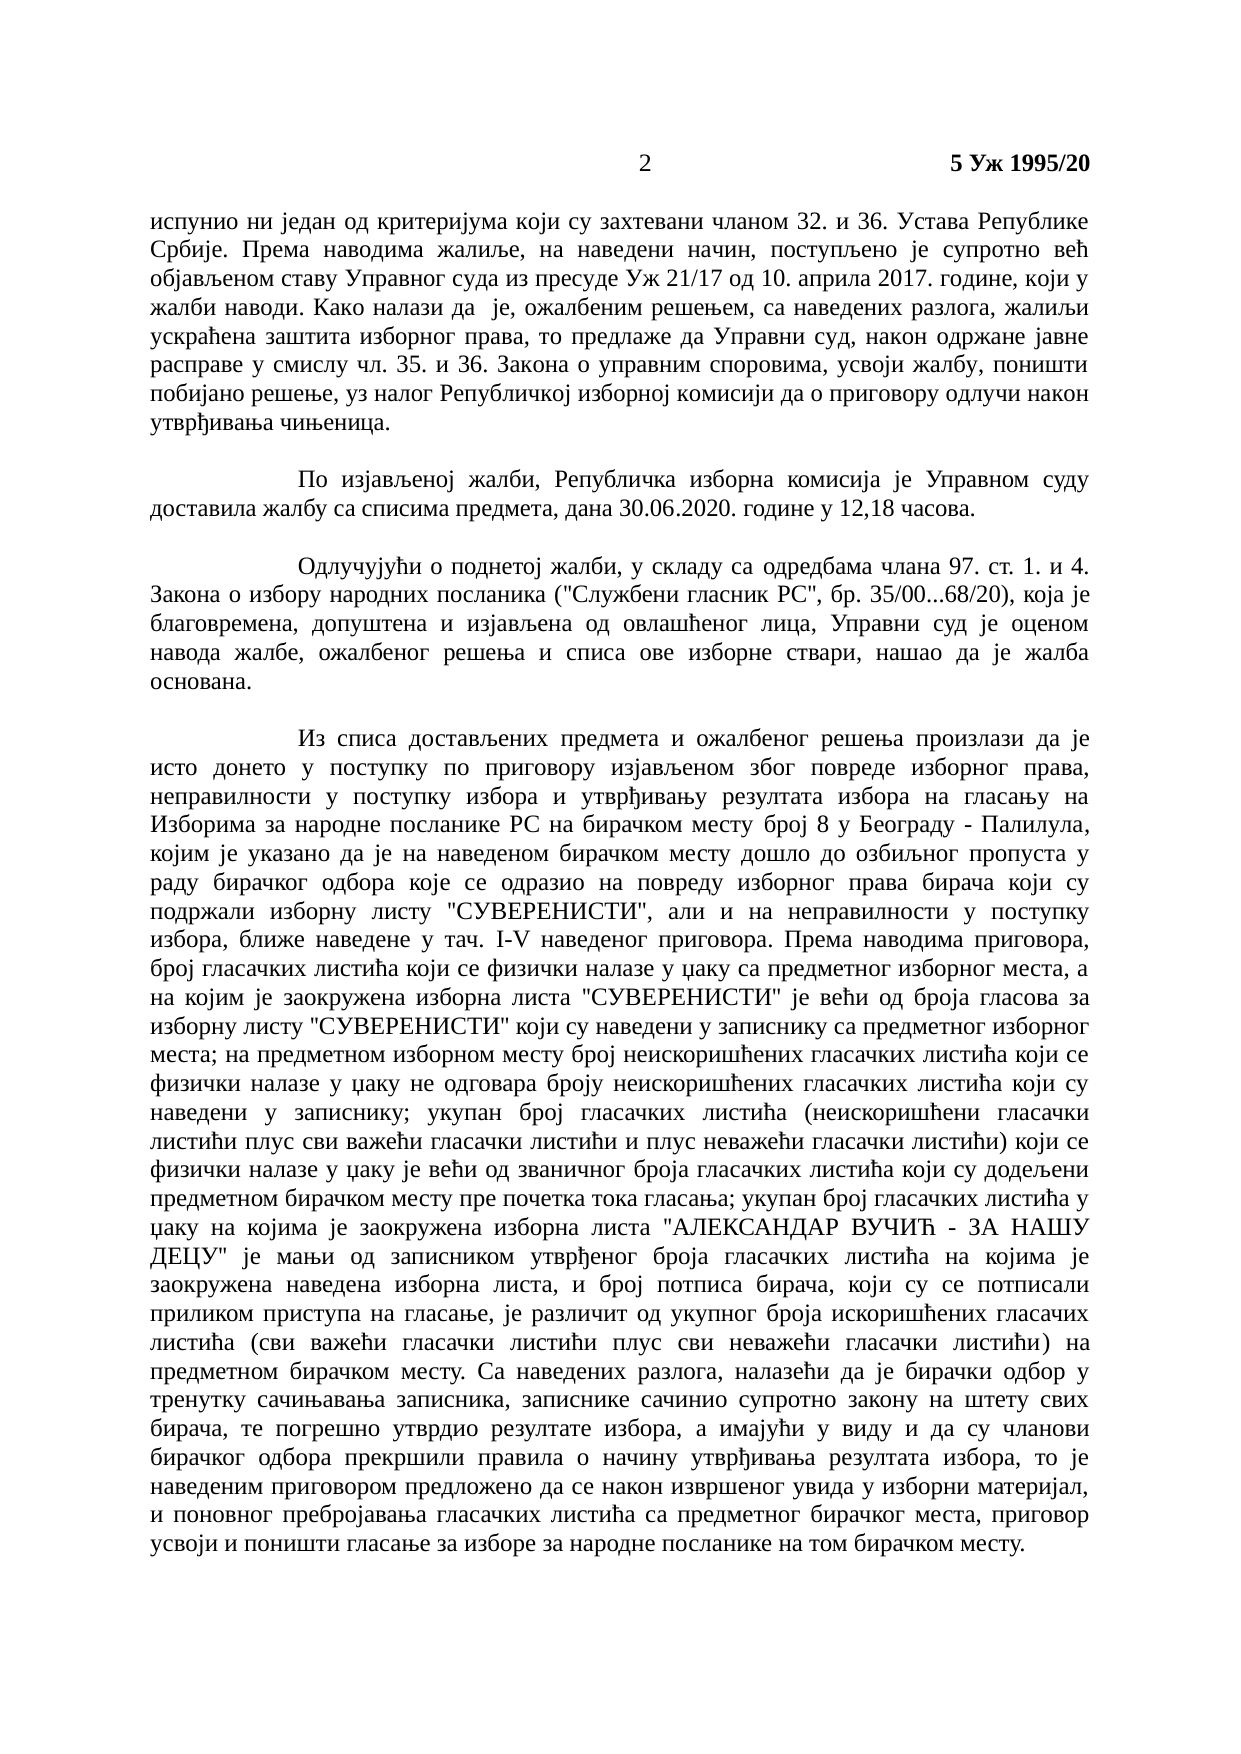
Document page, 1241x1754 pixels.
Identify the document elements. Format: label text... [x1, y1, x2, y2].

text По изјављеној жалби, Републичка изборна комисија је Управном суду доставила жалбу са списима предмета, дана 30.06.2020. године у 12,18 часова. [150, 464, 1090, 522]
text Одлучујући о поднетој жалби, у складу са одредбама члана 97. ст. 1. и 4. Закона о избору народних посланика (''Службени гласник РС'', бр. 35/00...68/20), која је благовремена, допуштена и изјављена од овлашћеног лица, Управни суд је оценом навода жалбе, ожалбеног решења и списа ове изборне ствари, нашао да је жалба основана. [150, 551, 1090, 694]
text испунио ни један од критеријума који су захтевани чланом 32. и 36. Устава Републике Србије. Према наводима жалиље, на наведени начин, поступљено је супротно већ објављеном ставу Управног суда из пресуде Уж 21/17 од 10. априла 2017. године, који у жалби наводи. Како налази да је, ожалбеним решењем, са наведених разлога, жалиљи ускраћена заштита изборног права, то предлаже да Управни суд, након одржане јавне расправе у смислу чл. 35. и 36. Закона о управним споровима, усвоји жалбу, поништи побијано решење, уз налог Републичкој изборној комисији да о приговору одлучи након утврђивања чињеница. [150, 206, 1090, 436]
text Из списа достављених предмета и ожалбеног решења произлази да је исто донето у поступку по приговору изјављеном због повреде изборног права, неправилности у поступку избора и утврђивању резултата избора на гласању на Изборима за народне посланике РС на бирачком месту број 8 у Београду - Палилула, којим је указано да је на наведеном бирачком месту дошло до озбиљног пропуста у раду бирачког одбора које се одразио на повреду изборног права бирача који су подржали изборну листу ''СУВЕРЕНИСТИ'', али и на неправилности у поступку избора, ближе наведене у тач. I-V наведеног приговора. Према наводима приговора, број гласачких листића који се физички налазе у џаку са предметног изборног места, а на којим је заокружена изборна листа ''СУВЕРЕНИСТИ'' је већи од броја гласова за изборну листу ''СУВЕРЕНИСТИ'' који су наведени у записнику са предметног изборног места; на предметном изборном месту број неискоришћених гласачких листића који се физички налазе у џаку не одговара броју неискоришћених гласачких листића који су наведени у записнику; укупан број гласачких листића (неискоришћени гласачки листићи плус сви важећи гласачки листићи и плус неважећи гласачки листићи) који се физички налазе у џаку је већи од званичног броја гласачких листића који су додељени предметном бирачком месту пре почетка тока гласања; укупан број гласачких листића у џаку на којима је заокружена изборна листа ''АЛЕКСАНДАР ВУЧИЋ - ЗА НАШУ ДЕЦУ'' је мањи од записником утврђеног броја гласачких листића на којима је заокружена наведена изборна листа, и број потписа бирача, који су се потписали приликом приступа на гласање, је различит од укупног броја искоришћених гласачих листића (сви важећи гласачки листићи плус сви неважећи гласачки листићи) на предметном бирачком месту. Са наведених разлога, налазећи да је бирачки одбор у тренутку сачињавања записника, записнике сачинио супротно закону на штету свих бирача, те погрешно утврдио резултате избора, а имајући у виду и да су чланови бирачког одбора прекршили правила о начину утврђивања резултата избора, то је наведеним приговором предложено да се након извршеног увида у изборни материјал, и поновног пребројавања гласачких листића са предметног бирачког места, приговор усвоји и поништи гласање за изборе за народне посланике на том бирачком месту. [150, 723, 1090, 1557]
